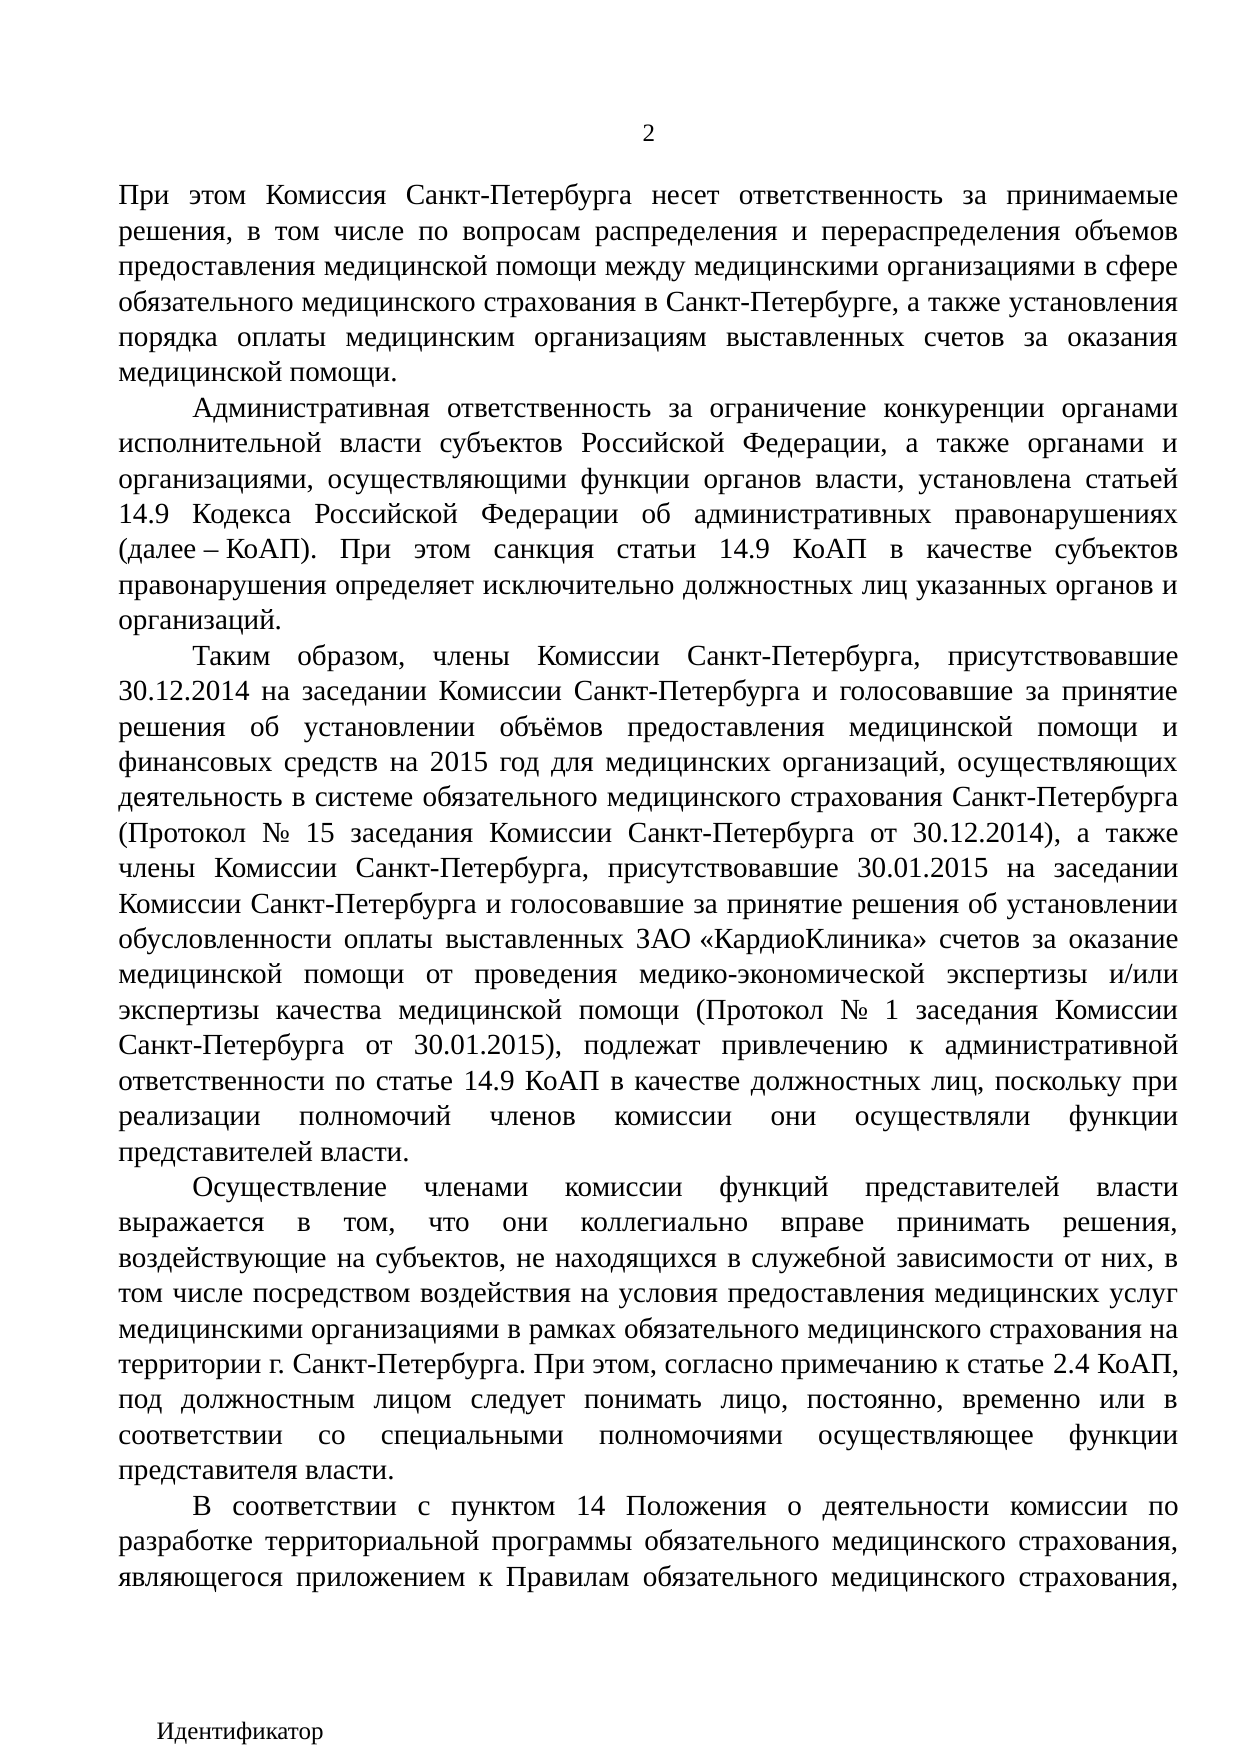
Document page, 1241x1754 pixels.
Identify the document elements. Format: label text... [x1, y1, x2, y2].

text В соответствии с пунктом 14 Положения о деятельности комиссии по разработке территориальной программы обязательного медицинского страхования, являющегося приложением к Правилам обязательного медицинского страхования, [118, 1487, 1179, 1593]
text Осуществление членами комиссии функций представителей власти выражается в том, что они коллегиально вправе принимать решения, воздействующие на субъектов, не находящихся в служебной зависимости от них, в том числе посредством воздействия на условия предоставления медицинских услуг медицинскими организациями в рамках обязательного медицинского страхования на территории г. Санкт-Петербурга. При этом, согласно примечанию к статье 2.4 КоАП, под должностным лицом следует понимать лицо, постоянно, временно или в соответствии со специальными полномочиями осуществляющее функции представителя власти. [118, 1168, 1179, 1487]
text Таким образом, члены Комиссии Санкт-Петербурга, присутствовавшие 30.12.2014 на заседании Комиссии Санкт-Петербурга и голосовавшие за принятие решения об установлении объёмов предоставления медицинской помощи и финансовых средств на 2015 год для медицинских организаций, осуществляющих деятельность в системе обязательного медицинского страхования Санкт-Петербурга (Протокол № 15 заседания Комиссии Санкт-Петербурга от 30.12.2014), а также члены Комиссии Санкт-Петербурга, присутствовавшие 30.01.2015 на заседании Комиссии Санкт-Петербурга и голосовавшие за принятие решения об установлении обусловленности оплаты выставленных ЗАО «КардиоКлиника» счетов за оказание медицинской помощи от проведения медико-экономической экспертизы и/или экспертизы качества медицинской помощи (Протокол № 1 заседания Комиссии Санкт-Петербурга от 30.01.2015), подлежат привлечению к административной ответственности по статье 14.9 КоАП в качестве должностных лиц, поскольку при реализации полномочий членов комиссии они осуществляли функции представителей власти. [118, 637, 1179, 1168]
text Административная ответственность за ограничение конкуренции органами исполнительной власти субъектов Российской Федерации, а также органами и организациями, осуществляющими функции органов власти, установлена статьей 14.9 Кодекса Российской Федерации об административных правонарушениях (далее – КоАП). При этом санкция статьи 14.9 КоАП в качестве субъектов правонарушения определяет исключительно должностных лиц указанных органов и организаций. [118, 389, 1179, 637]
text При этом Комиссия Санкт-Петербурга несет ответственность за принимаемые решения, в том числе по вопросам распределения и перераспределения объемов предоставления медицинской помощи между медицинскими организациями в сфере обязательного медицинского страхования в Санкт-Петербурге, а также установления порядка оплаты медицинским организациям выставленных счетов за оказания медицинской помощи. [118, 176, 1179, 389]
